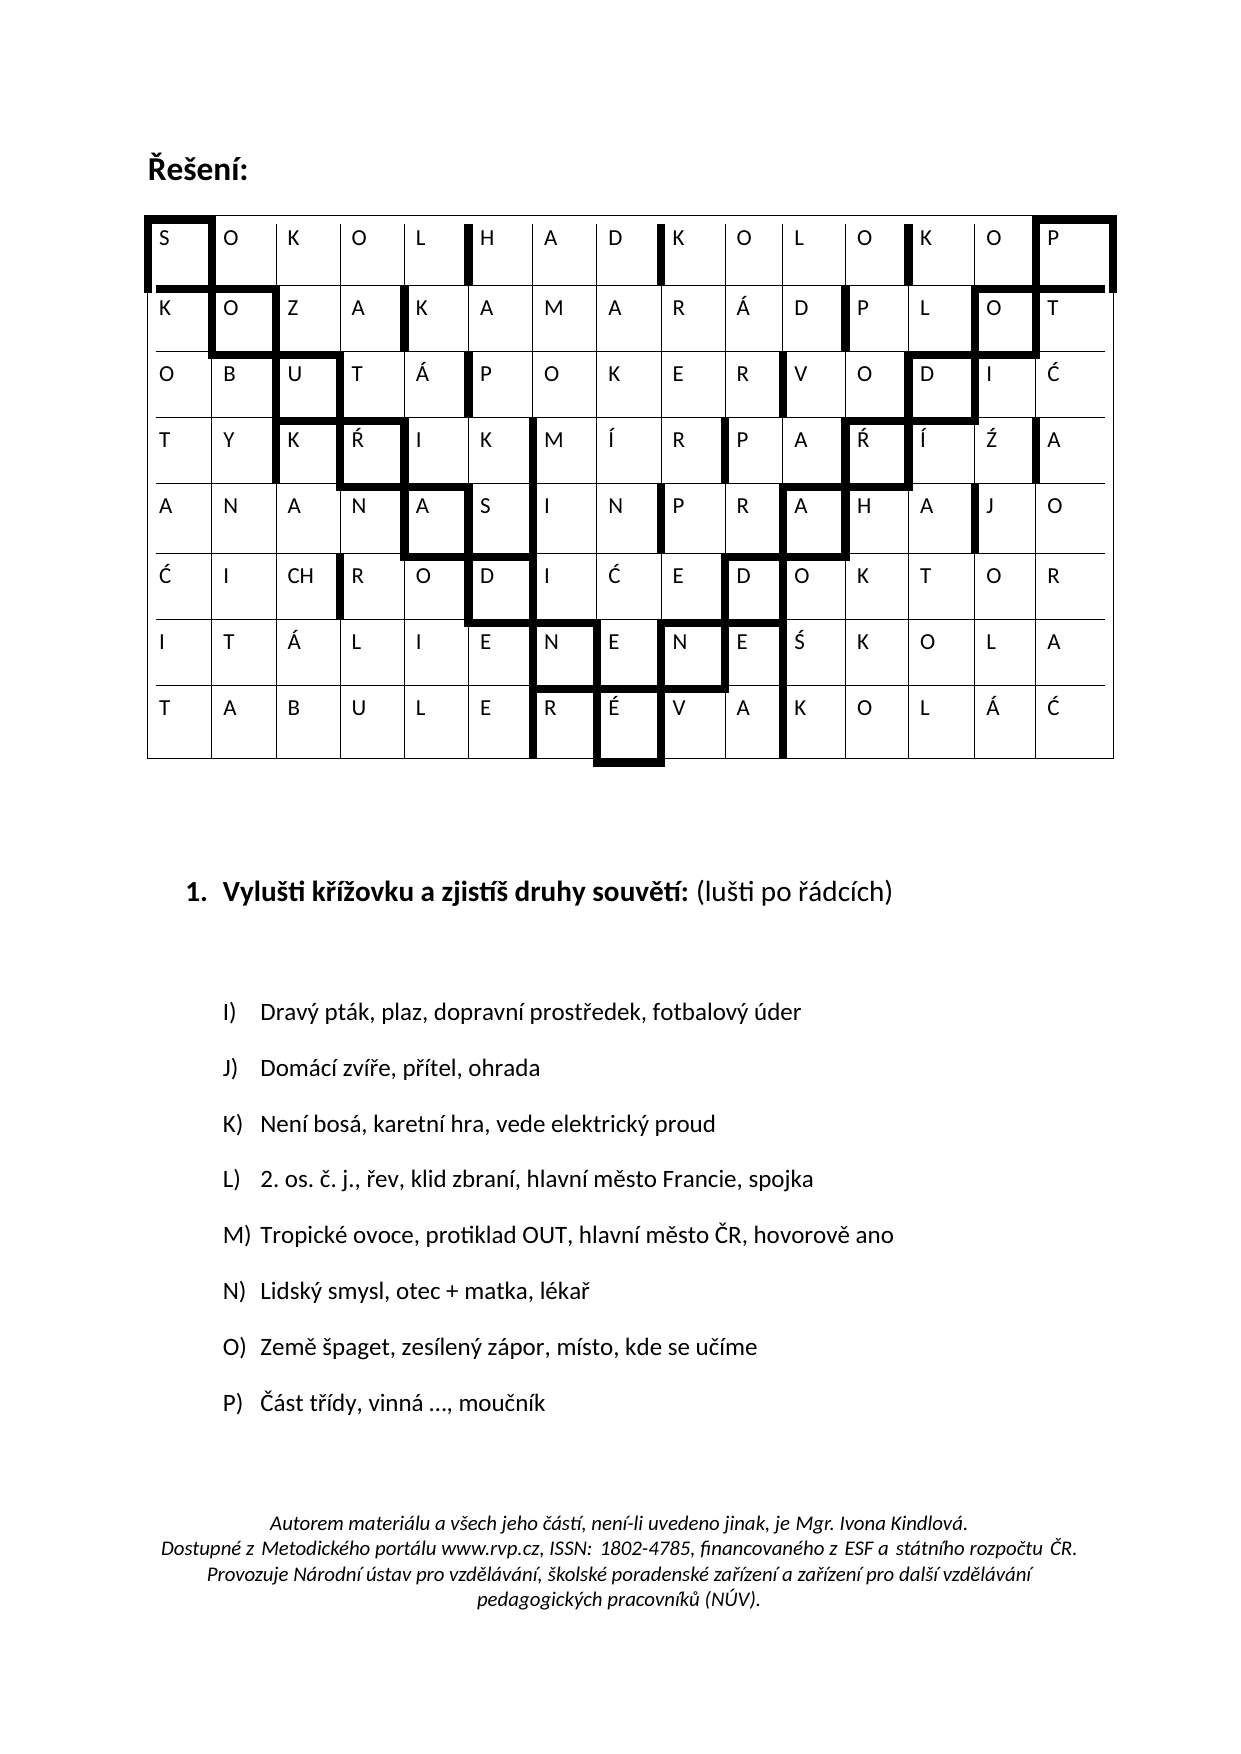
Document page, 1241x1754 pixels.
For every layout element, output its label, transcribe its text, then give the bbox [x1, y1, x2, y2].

table_cell K [148, 285, 208, 351]
table_cell O [975, 554, 1035, 618]
table_cell I [537, 554, 596, 618]
table_cell A [726, 686, 779, 758]
table_cell E [729, 627, 779, 684]
table_cell B [212, 359, 272, 417]
table_cell I [409, 418, 468, 483]
table_cell R [1036, 553, 1113, 618]
table_cell A [597, 286, 661, 351]
list Domácí zvíře, přítel, ohrada [223, 1052, 1093, 1082]
table_cell J [979, 484, 1035, 553]
table_cell D [473, 561, 529, 618]
table_cell D [729, 561, 779, 618]
table_cell Ś [787, 620, 845, 684]
table_cell Ć [1036, 351, 1113, 417]
table_cell I [979, 359, 1035, 417]
table_cell P [729, 418, 782, 483]
table_cell CH [277, 554, 336, 618]
table_cell Ć [148, 553, 211, 618]
table_header A [533, 216, 597, 285]
table_cell R [537, 693, 593, 758]
table_cell K [787, 686, 845, 758]
table_cell N [341, 491, 400, 553]
table_cell R [662, 286, 725, 351]
table_cell A [1040, 417, 1113, 483]
table_cell K [597, 352, 661, 417]
table_cell A [787, 491, 841, 553]
table_cell P [850, 286, 908, 351]
table_cell T [212, 620, 276, 684]
table_header O [216, 216, 276, 285]
table_cell T [1040, 285, 1113, 351]
table_cell Ć [597, 554, 661, 618]
list Část třídy, vinná …, moučník [223, 1387, 1093, 1417]
table_cell K [469, 418, 529, 483]
table_cell Y [212, 418, 272, 483]
list Lidský smysl, otec + matka, lékař [223, 1275, 1093, 1306]
table_cell O [909, 620, 974, 684]
table_cell L [909, 286, 971, 351]
table_header L [783, 216, 846, 285]
table_cell K [280, 425, 336, 483]
table_cell K [846, 620, 908, 684]
table_cell Í [597, 418, 661, 483]
table_cell R [662, 418, 721, 483]
table_cell A [212, 686, 276, 758]
table_cell N [597, 484, 657, 553]
table_cell Á [277, 620, 340, 684]
table_header O [975, 216, 1032, 285]
table_cell A [148, 483, 211, 553]
table_cell B [277, 686, 340, 758]
table_cell Í [913, 425, 974, 483]
table_cell M [533, 286, 596, 351]
table_cell Ź [975, 418, 1032, 483]
table_header K [661, 216, 725, 285]
table_cell L [341, 620, 404, 684]
table_cell A [1036, 619, 1113, 684]
table_cell A [341, 286, 400, 351]
table_cell D [783, 286, 841, 351]
table_cell Z [280, 286, 340, 351]
table_cell E [662, 554, 721, 618]
table_cell E [601, 620, 657, 684]
table_cell U [341, 686, 404, 758]
table_cell V [787, 352, 845, 417]
table_cell Ŕ [344, 425, 400, 483]
table_header O [340, 216, 404, 285]
table_cell U [280, 359, 336, 417]
table_cell O [846, 686, 908, 758]
table_cell Á [975, 686, 1035, 758]
table_cell O [148, 351, 211, 417]
table_cell O [216, 293, 272, 351]
table_cell H [850, 491, 908, 553]
table_cell R [344, 554, 404, 618]
table_cell O [846, 352, 904, 417]
table_cell S [473, 484, 529, 553]
list Dravý pták, plaz, dopravní prostředek, fotbalový úder [223, 996, 1093, 1027]
table_cell O [533, 352, 596, 417]
table_header D [597, 216, 661, 285]
table_header K [276, 216, 340, 285]
table_cell O [787, 561, 845, 618]
list Tropické ovoce, protiklad OUT, hlavní město ČR, hovorově ano [223, 1219, 1093, 1250]
table_header L [404, 216, 468, 285]
table_cell Ŕ [850, 425, 904, 483]
table_cell I [212, 554, 276, 618]
list 2. os. č. j., řev, klid zbraní, hlavní město Francie, spojka [223, 1164, 1093, 1194]
table_cell D [913, 359, 971, 417]
table_cell I [537, 484, 596, 553]
table_cell L [405, 686, 468, 758]
table_cell N [537, 627, 593, 684]
table_cell V [665, 693, 725, 758]
table_cell R [726, 352, 779, 417]
table_cell K [846, 554, 908, 618]
table_cell A [783, 418, 841, 483]
table_cell E [662, 352, 725, 417]
table_cell A [469, 286, 532, 351]
table_header O [725, 216, 783, 285]
table_header S [152, 224, 208, 285]
table_cell P [473, 352, 532, 417]
table_header K [909, 216, 975, 285]
table_cell L [975, 620, 1035, 684]
table_cell É [601, 693, 657, 758]
table_cell N [212, 484, 276, 553]
table_header P [1040, 224, 1109, 285]
table_header H [469, 216, 533, 285]
table_cell E [469, 686, 529, 758]
table_cell Ć [1036, 685, 1113, 758]
table_cell T [909, 554, 974, 618]
table_cell Á [726, 286, 782, 351]
table_cell O [405, 561, 464, 618]
table_cell R [726, 484, 779, 553]
table_cell O [1036, 483, 1113, 553]
table_cell T [148, 417, 211, 483]
table_cell M [537, 418, 596, 483]
table_cell I [148, 619, 211, 684]
table_cell A [277, 484, 340, 553]
table_cell A [909, 484, 971, 553]
table_cell O [979, 293, 1032, 351]
list Řešení: [148, 148, 1093, 188]
table_cell N [665, 627, 721, 684]
table_header O [846, 216, 908, 285]
list Země špaget, zesílený zápor, místo, kde se učíme [223, 1331, 1093, 1362]
table_cell K [409, 286, 468, 351]
table_cell Á [405, 352, 464, 417]
table_cell L [909, 686, 974, 758]
table_cell I [405, 620, 468, 684]
table_cell T [148, 685, 211, 758]
table_cell E [469, 627, 529, 684]
list Není bosá, karetní hra, vede elektrický proud [223, 1108, 1093, 1138]
table_cell A [409, 491, 464, 553]
table_cell P [665, 484, 725, 553]
table_cell T [344, 352, 404, 417]
list Vylušti křížovku a zjistíš druhy souvětí: (lušti po řádcích) [185, 873, 1093, 908]
